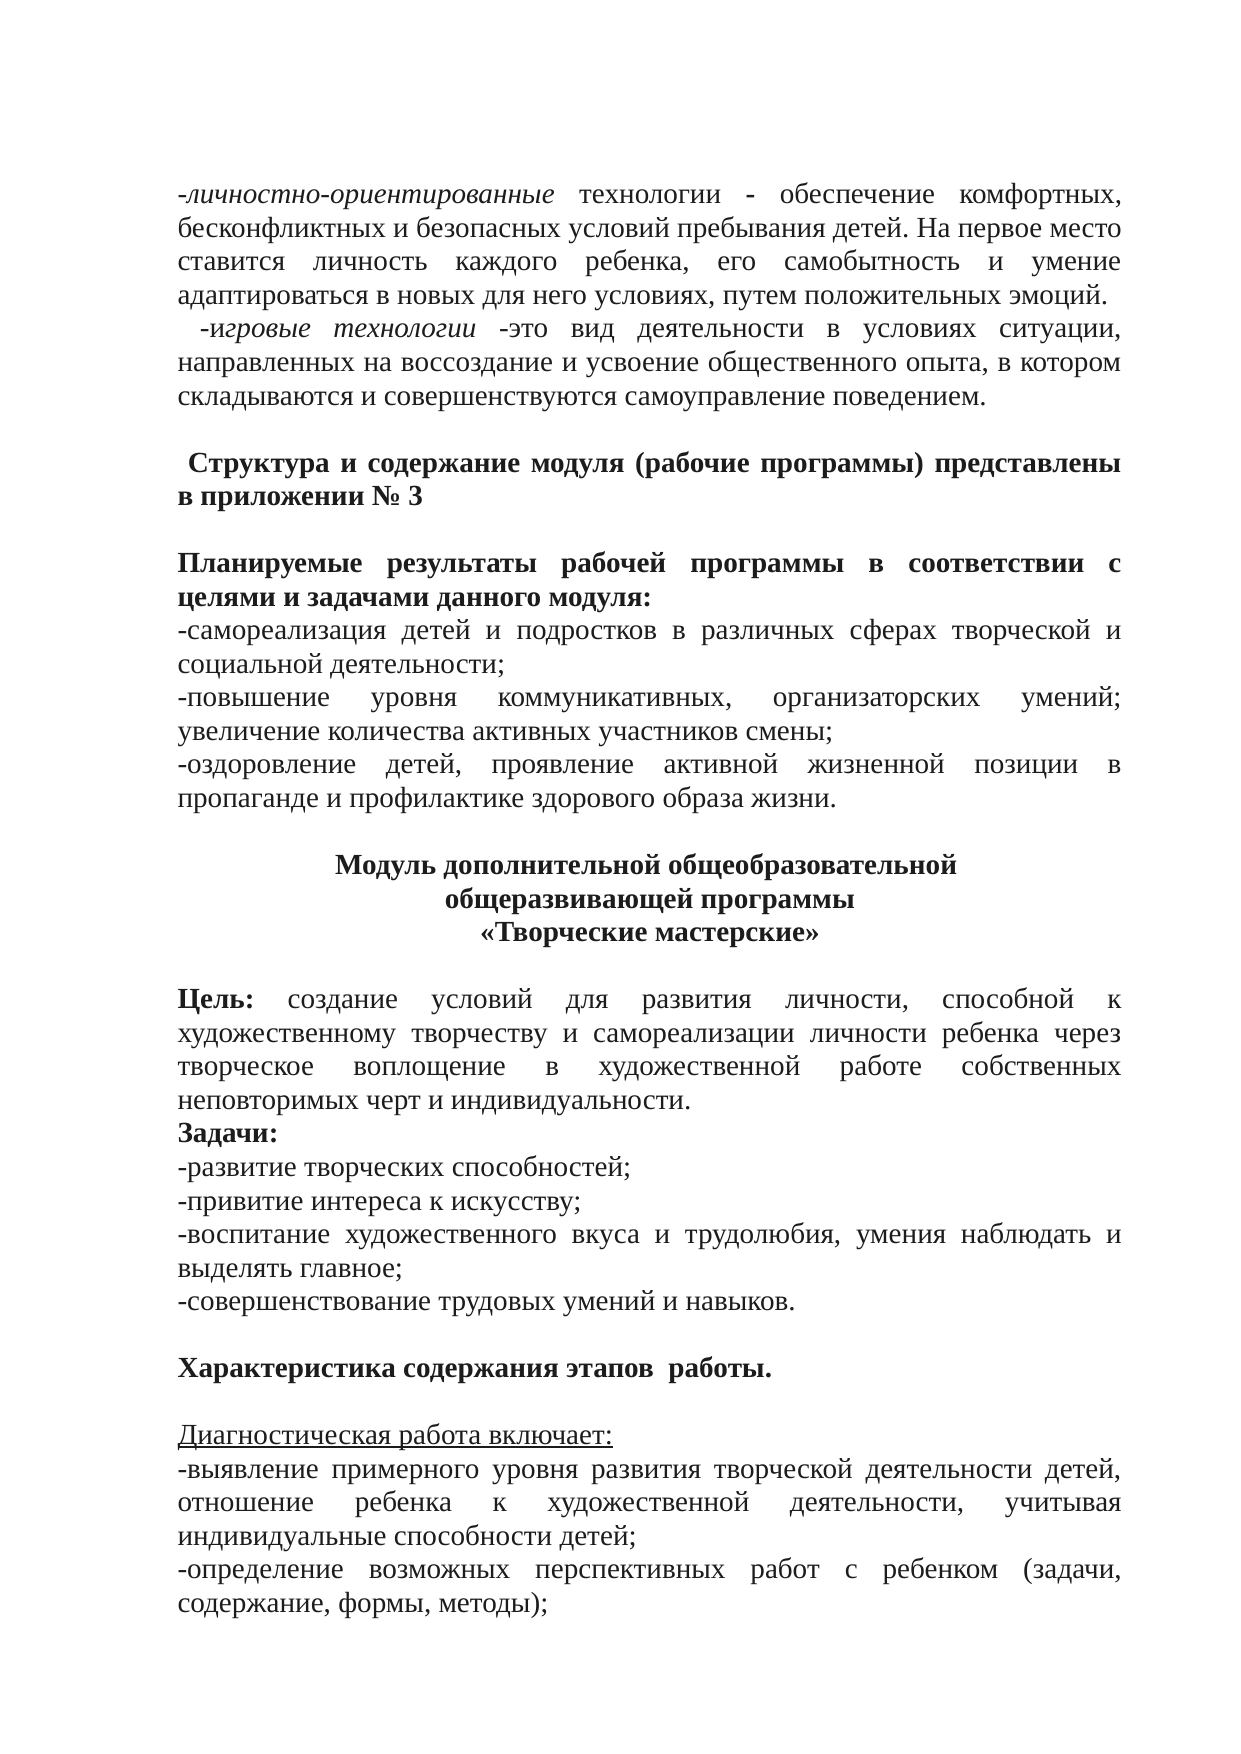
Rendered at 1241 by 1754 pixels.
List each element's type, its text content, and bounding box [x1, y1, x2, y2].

text общеразвивающей программы [177, 881, 1122, 914]
text -оздоровление детей, проявление активной жизненной позиции в пропаганде и профилактике здорового образа жизни. [177, 747, 1122, 814]
text -воспитание художественного вкуса и трудолюбия, умения наблюдать и выделять главное; [177, 1216, 1122, 1283]
text Модуль дополнительной общеобразовательной [177, 847, 1122, 881]
text -повышение уровня коммуникативных, организаторских умений; увеличение количества активных участников смены; [177, 679, 1122, 747]
text -самореализация детей и подростков в различных сферах творческой и социальной деятельности; [177, 612, 1122, 679]
text Задачи: [177, 1116, 1122, 1149]
text -определение возможных перспективных работ с ребенком (задачи, содержание, формы, методы); [177, 1552, 1122, 1619]
text -совершенствование трудовых умений и навыков. [177, 1283, 1122, 1317]
text Структура и содержание модуля (рабочие программы) представлены в приложении № 3 [177, 445, 1122, 512]
text Цель: создание условий для развития личности, способной к художественному творчеству и самореализации личности ребенка через творческое воплощение в художественной работе собственных неповторимых черт и индивидуальности. [177, 981, 1122, 1116]
text -личностно-ориентированные технологии - обеспечение комфортных, бесконфликтных и безопасных условий пребывания детей. На первое место ставится личность каждого ребенка, его самобытность и умение адаптироваться в новых для него условиях, путем положительных эмоций. [177, 176, 1122, 311]
text -развитие творческих способностей; [177, 1149, 1122, 1183]
text -выявление примерного уровня развития творческой деятельности детей, отношение ребенка к художественной деятельности, учитывая индивидуальные способности детей; [177, 1451, 1122, 1552]
text Диагностическая работа включает: [177, 1417, 1122, 1451]
text -игровые технологии -это вид деятельности в условиях ситуации, направленных на воссоздание и усвоение общественного опыта, в котором складываются и совершенствуются самоуправление поведением. [177, 311, 1122, 411]
text «Творческие мастерские» [177, 914, 1122, 948]
text Характеристика содержания этапов работы. [177, 1350, 1122, 1384]
text -привитие интереса к искусству; [177, 1183, 1122, 1216]
text Планируемые результаты рабочей программы в соответствии с целями и задачами данного модуля: [177, 545, 1122, 612]
